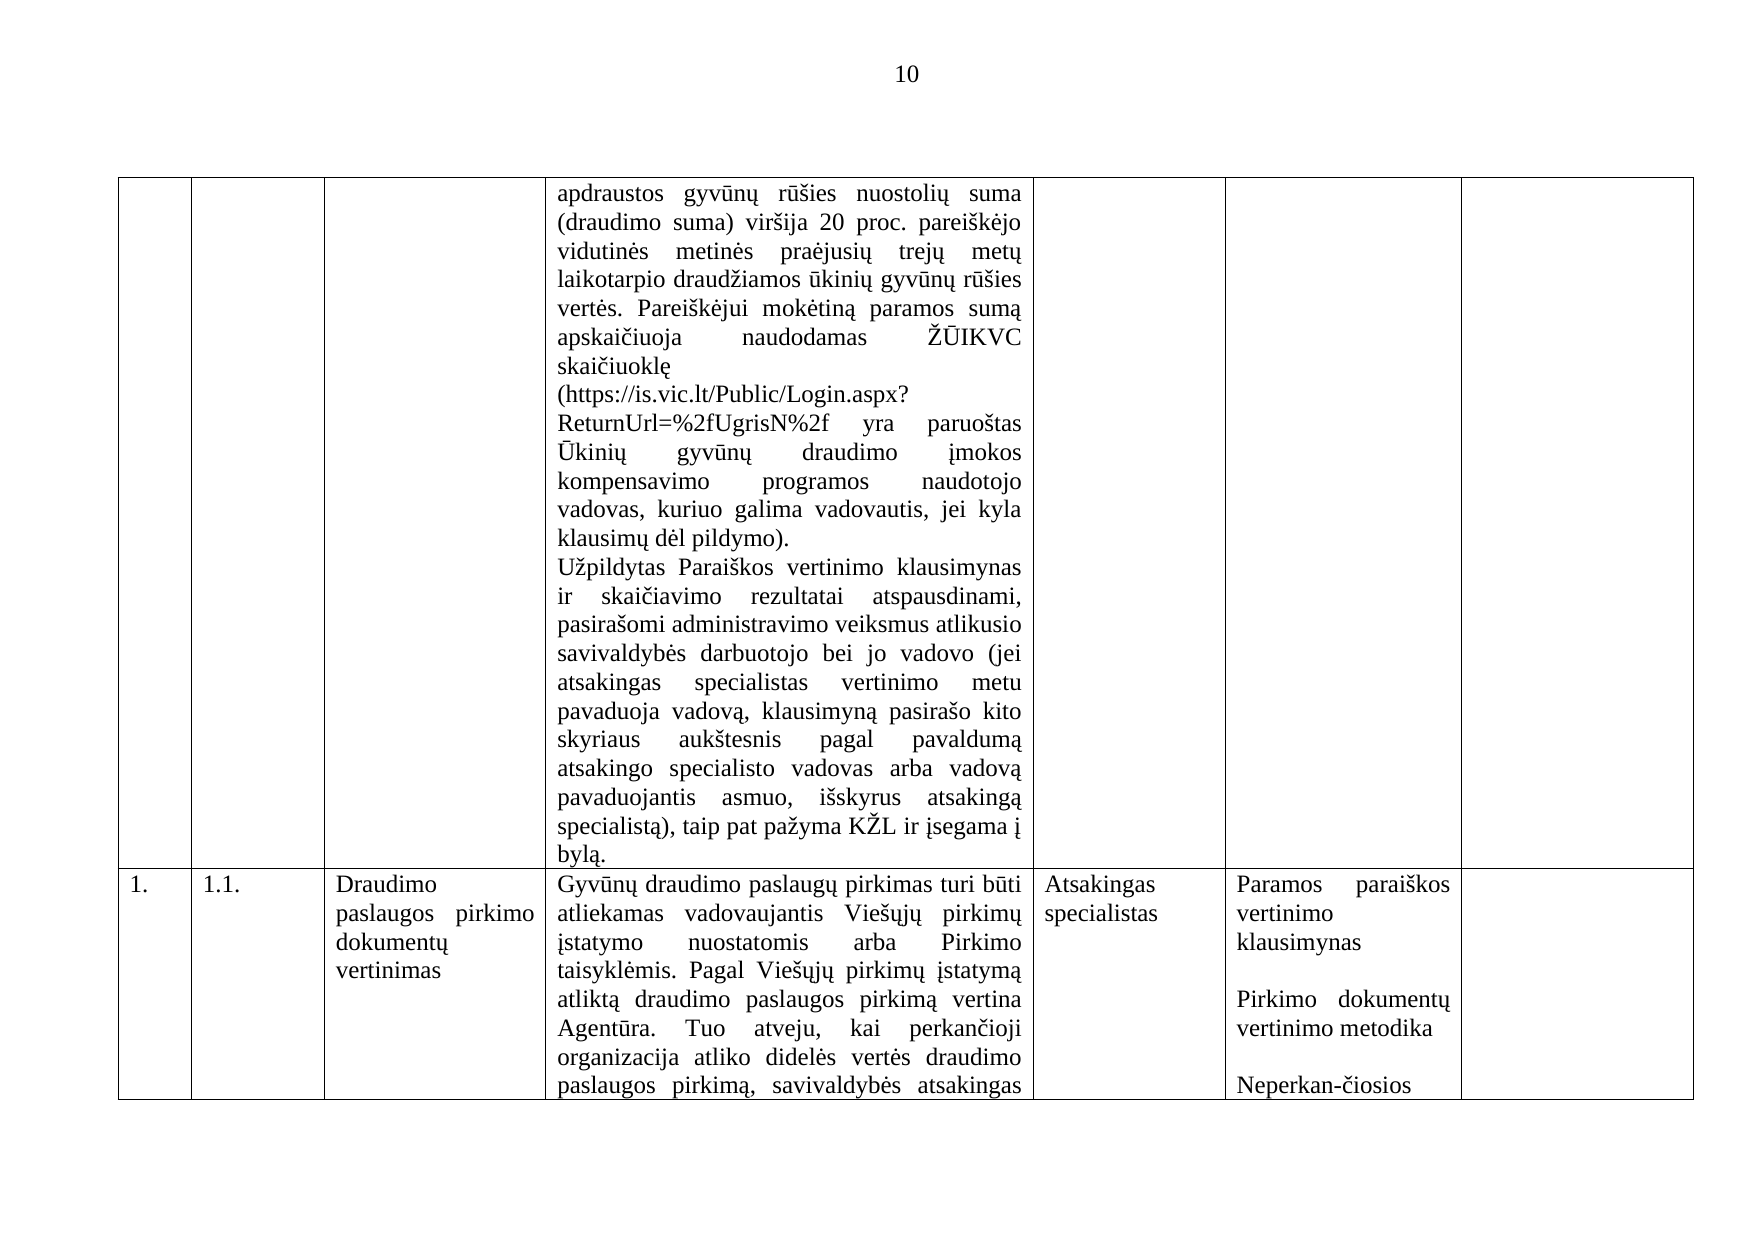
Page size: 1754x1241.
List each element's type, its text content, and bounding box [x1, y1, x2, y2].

table_cell Gyvūnų draudimo paslaugų pirkimas turi būti atliekamas vadovaujantis Viešųjų pirkimų įstatymo nuostatomis arba Pirkimo taisyklėmis. Pagal Viešųjų pirkimų įstatymą atliktą draudimo paslaugos pirkimą vertina Agentūra. Tuo atveju, kai perkančioji organizacija atliko didelės vertės draudimo paslaugos pirkimą, savivaldybės atsakingas [546, 869, 1033, 1099]
table_cell [1462, 178, 1693, 868]
table_cell [192, 178, 324, 868]
table_cell apdraustos gyvūnų rūšies nuostolių suma (draudimo suma) viršija 20 proc. pareiškėjo vidutinės metinės praėjusių trejų metų laikotarpio draudžiamos ūkinių gyvūnų rūšies vertės. Pareiškėjui mokėtiną paramos sumą apskaičiuoja naudodamas ŽŪIKVC skaičiuoklę (https://is.vic.lt/Public/Login.aspx?ReturnUrl=%2fUgrisN%2f yra paruoštas Ūkinių gyvūnų draudimo įmokos kompensavimo programos naudotojo vadovas, kuriuo galima vadovautis, jei kyla klausimų dėl pildymo). Užpildytas Paraiškos vertinimo klausimynas ir skaičiavimo rezultatai atspausdinami, pasirašomi administravimo veiksmus atlikusio savivaldybės darbuotojo bei jo vadovo (jei atsakingas specialistas vertinimo metu pavaduoja vadovą, klausimyną pasirašo kito skyriaus aukštesnis pagal pavaldumą atsakingo specialisto vadovas arba vadovą pavaduojantis asmuo, išskyrus atsakingą specialistą), taip pat pažyma KŽL ir įsegama į bylą. [546, 178, 1033, 868]
table_cell Paramos paraiškos vertinimo klausimynas Pirkimo dokumentų vertinimo metodika Neperkan-čiosios [1226, 869, 1461, 1099]
table_cell 1. [119, 869, 191, 1099]
table_cell [325, 178, 545, 868]
table_cell [1034, 178, 1225, 868]
table_cell Atsakingas specialistas [1034, 869, 1225, 1099]
table_cell [1462, 869, 1693, 1099]
table_cell [1226, 178, 1461, 868]
table_cell Draudimo paslaugos pirkimo dokumentų vertinimas [325, 869, 545, 1099]
table_cell 1.1. [192, 869, 324, 1099]
table_cell [119, 178, 191, 868]
